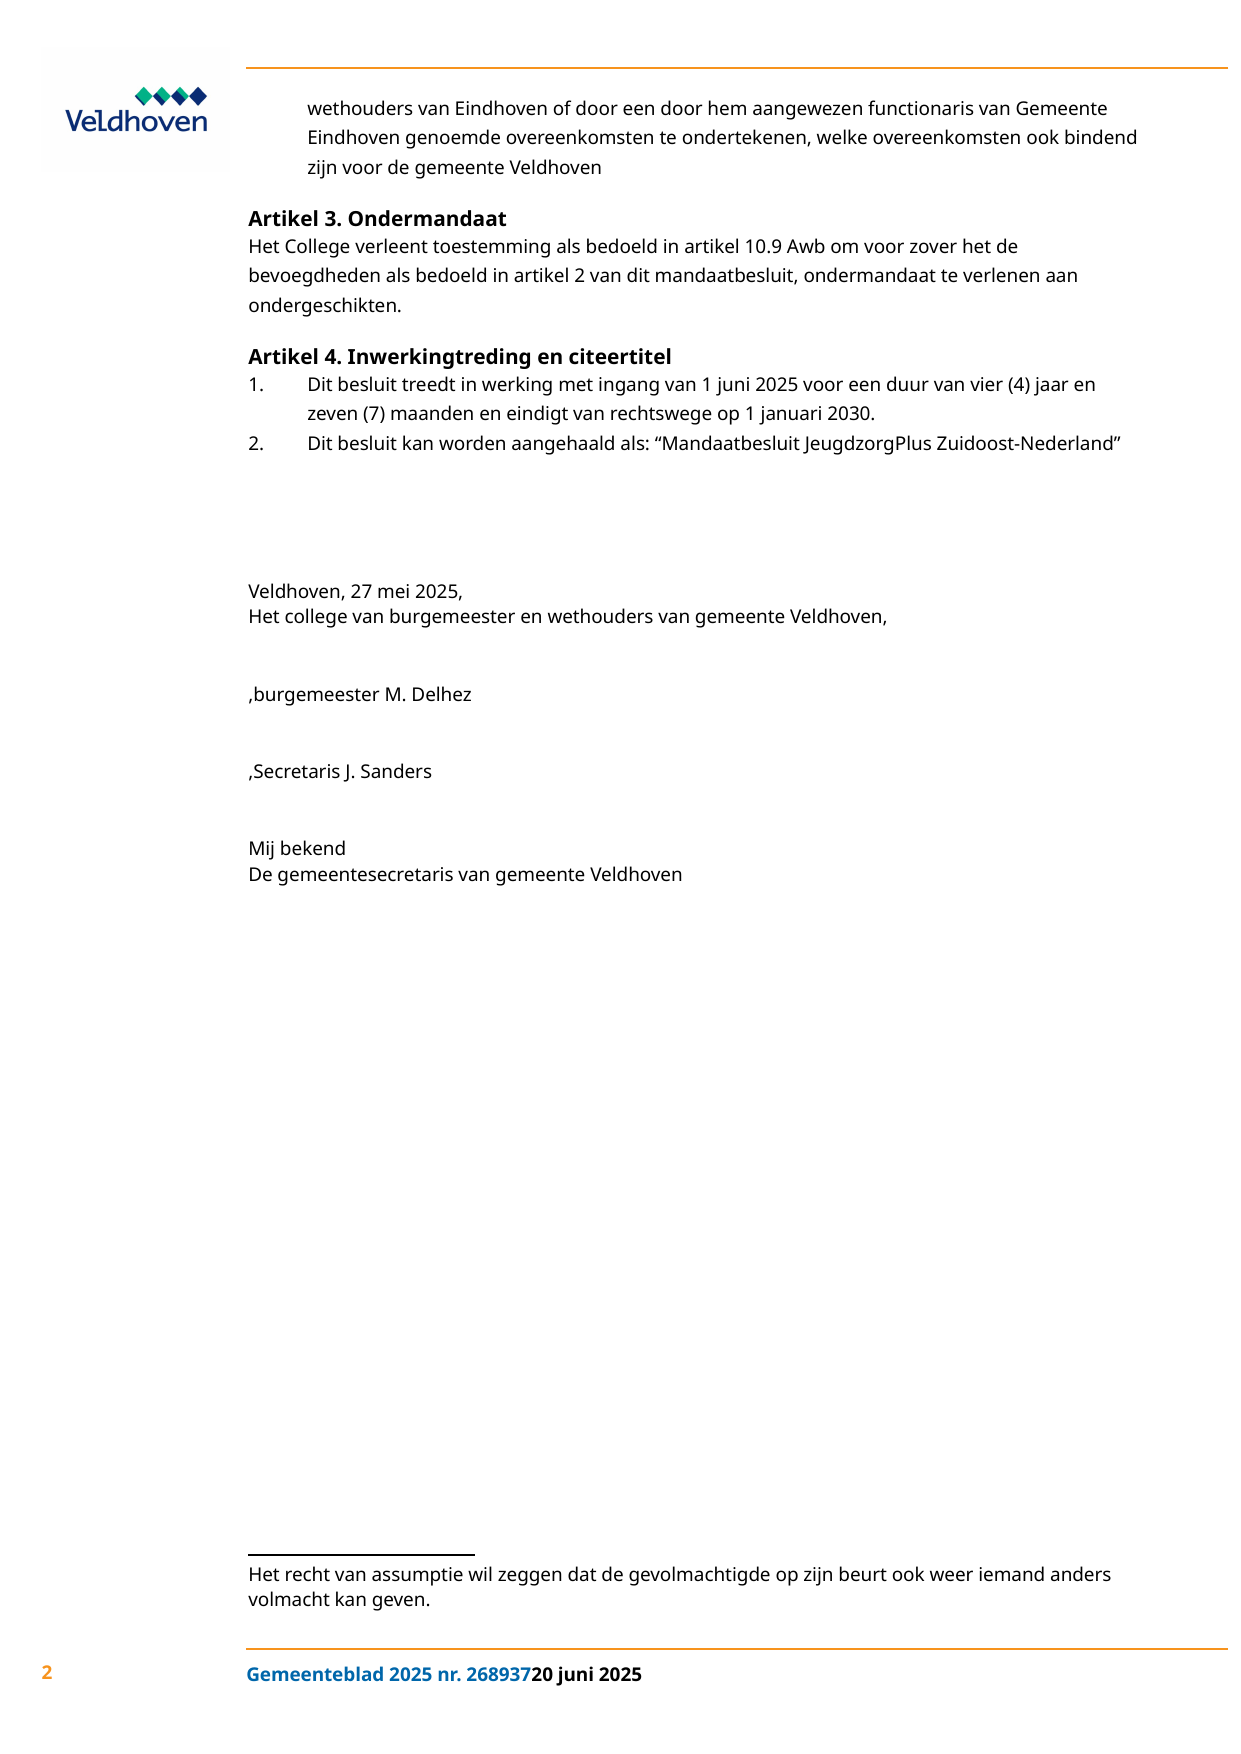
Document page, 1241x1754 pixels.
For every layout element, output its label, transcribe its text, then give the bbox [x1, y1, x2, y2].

text Artikel 4. Inwerkingtreding en citeertitel [248, 342, 1152, 371]
text ,Secretaris J. Sanders [248, 758, 1152, 784]
list Dit besluit treedt in werking met ingang van 1 juni 2025 voor een duur van vier (4) jaar en zeven (7) maanden en eindigt van rechtswege op 1 januari 2030. [248, 371, 1152, 426]
text Artikel 3. Ondermandaat [248, 204, 1152, 233]
list Dit besluit kan worden aangehaald als: “Mandaatbesluit JeugdzorgPlus Zuidoost-Nederland” [248, 430, 1152, 456]
list wethouders van Eindhoven of door een door hem aangewezen functionaris van Gemeente Eindhoven genoemde overeenkomsten te ondertekenen, welke overeenkomsten ook bindend zijn voor de gemeente Veldhoven [248, 95, 1152, 180]
list Het recht van assumptie wil zeggen dat de gevolmachtigde op zijn beurt ook weer iemand anders volmacht kan geven. [248, 1561, 1152, 1612]
text ,burgemeester M. Delhez [248, 681, 1152, 707]
text De gemeentesecretaris van gemeente Veldhoven [248, 861, 1152, 887]
text Het College verleent toestemming als bedoeld in artikel 10.9 Awb om voor zover het de bevoegdheden als bedoeld in artikel 2 van dit mandaatbesluit, ondermandaat te verlenen aan ondergeschikten. [248, 233, 1152, 318]
picture [41, 47, 231, 172]
text Veldhoven, 27 mei 2025, [248, 578, 1152, 604]
text Mij bekend [248, 835, 1152, 861]
text Het college van burgemeester en wethouders van gemeente Veldhoven, [248, 604, 1152, 629]
